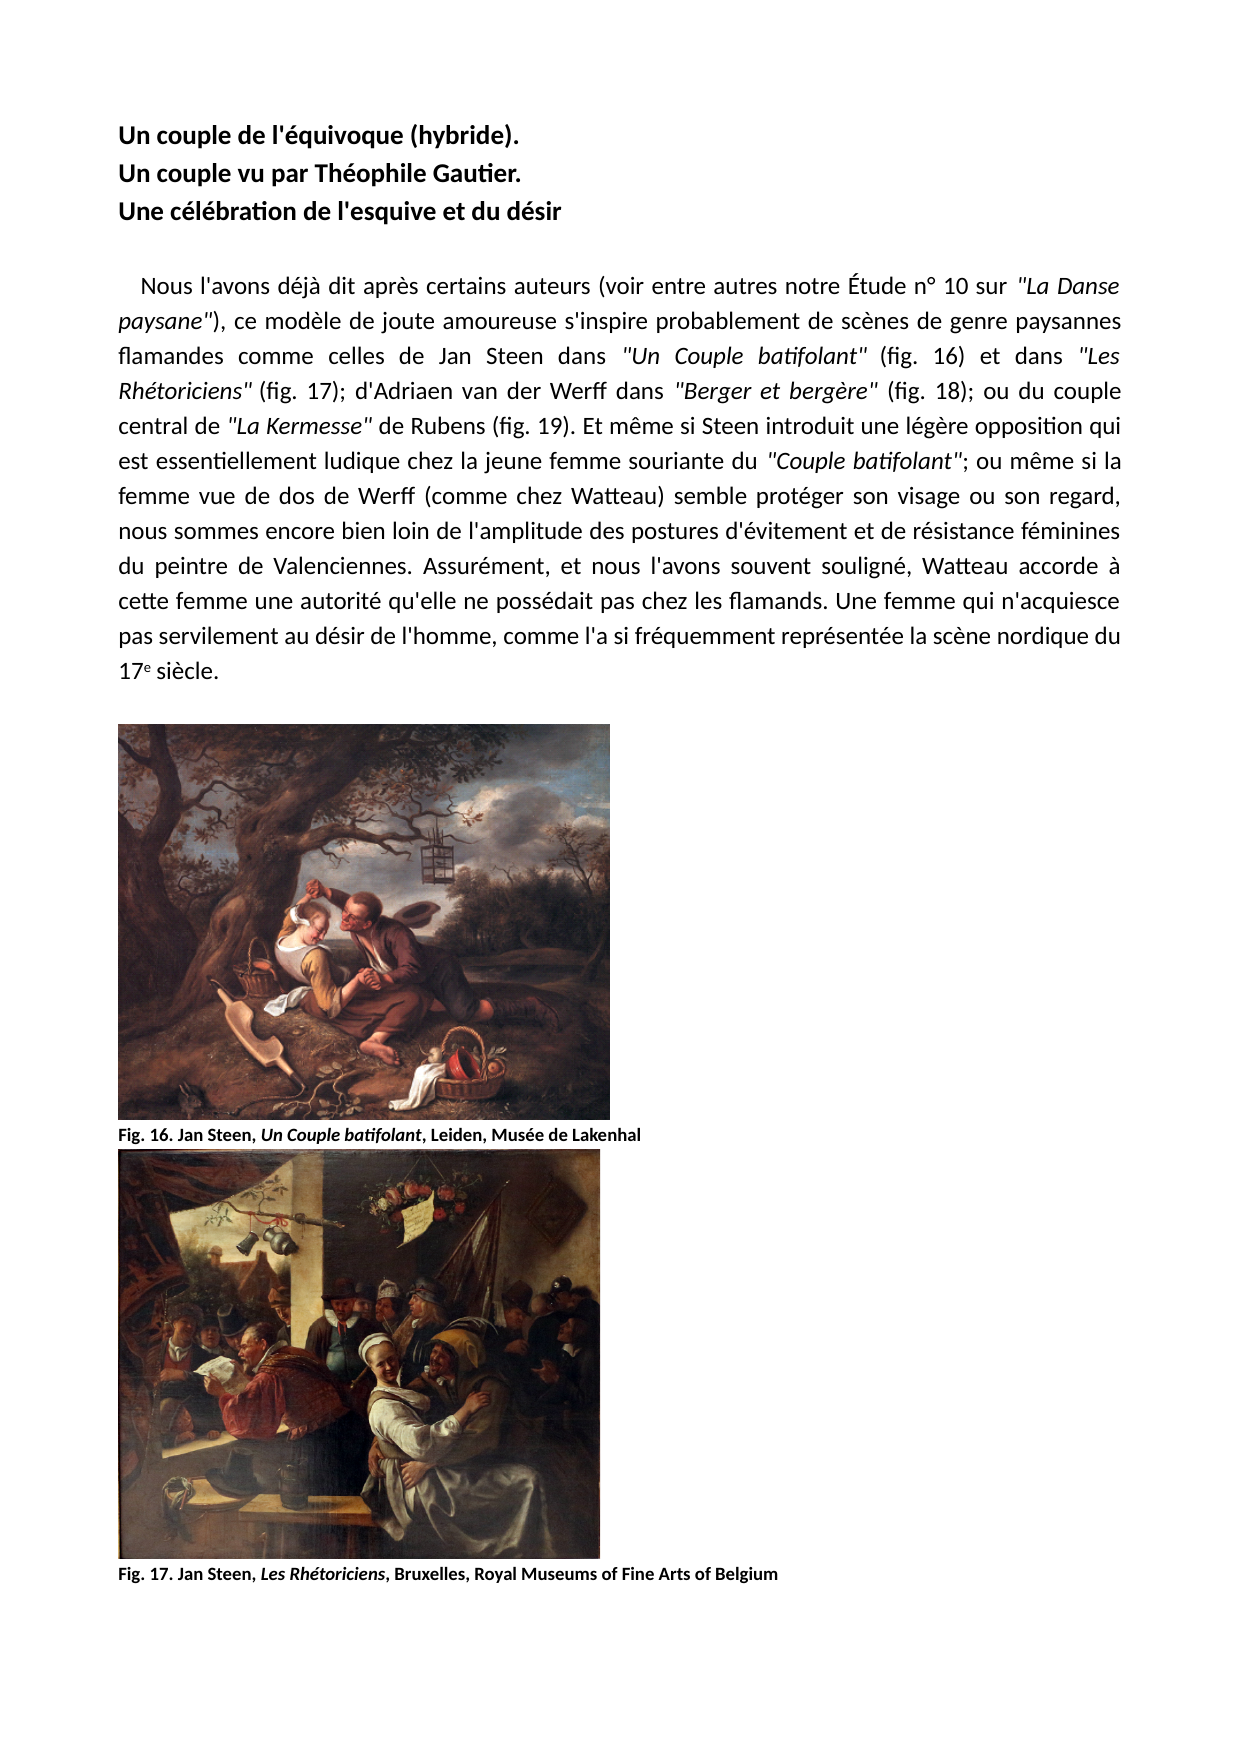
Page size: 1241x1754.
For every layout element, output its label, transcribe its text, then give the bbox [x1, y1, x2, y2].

text Une célébration de l'esquive et du désir [118, 194, 1122, 227]
text Un couple de l'équivoque (hybride). [118, 118, 1122, 151]
text Un couple vu par Théophile Gautier. [118, 156, 1122, 189]
text Nous l'avons déjà dit après certains auteurs (voir entre autres notre Étude n° 10 sur "La Danse paysane"), ce modèle de joute amoureuse s'inspire probablement de scènes de genre paysannes flamandes comme celles de Jan Steen dans "Un Couple batifolant" (fig. 16) et dans "Les Rhétoriciens" (fig. 17); d'Adriaen van der Werff dans "Berger et bergère" (fig. 18); ou du couple central de "La Kermesse" de Rubens (fig. 19). Et même si Steen introduit une légère opposition qui est essentiellement ludique chez la jeune femme souriante du "Couple batifolant"; ou même si la femme vue de dos de Werff (comme chez Watteau) semble protéger son visage ou son regard, nous sommes encore bien loin de l'amplitude des postures d'évitement et de résistance féminines du peintre de Valenciennes. Assurément, et nous l'avons souvent souligné, Watteau accorde à cette femme une autorité qu'elle ne possédait pas chez les flamands. Une femme qui n'acquiesce pas servilement au désir de l'homme, comme l'a si fréquemment représentée la scène nordique du 17e siècle. [118, 270, 1122, 685]
text Fig. 16. Jan Steen, Un Couple batifolant, Leiden, Musée de Lakenhal [118, 1123, 1122, 1146]
text Fig. 17. Jan Steen, Les Rhétoriciens, Bruxelles, Royal Museums of Fine Arts of Belgium [118, 1562, 1122, 1585]
